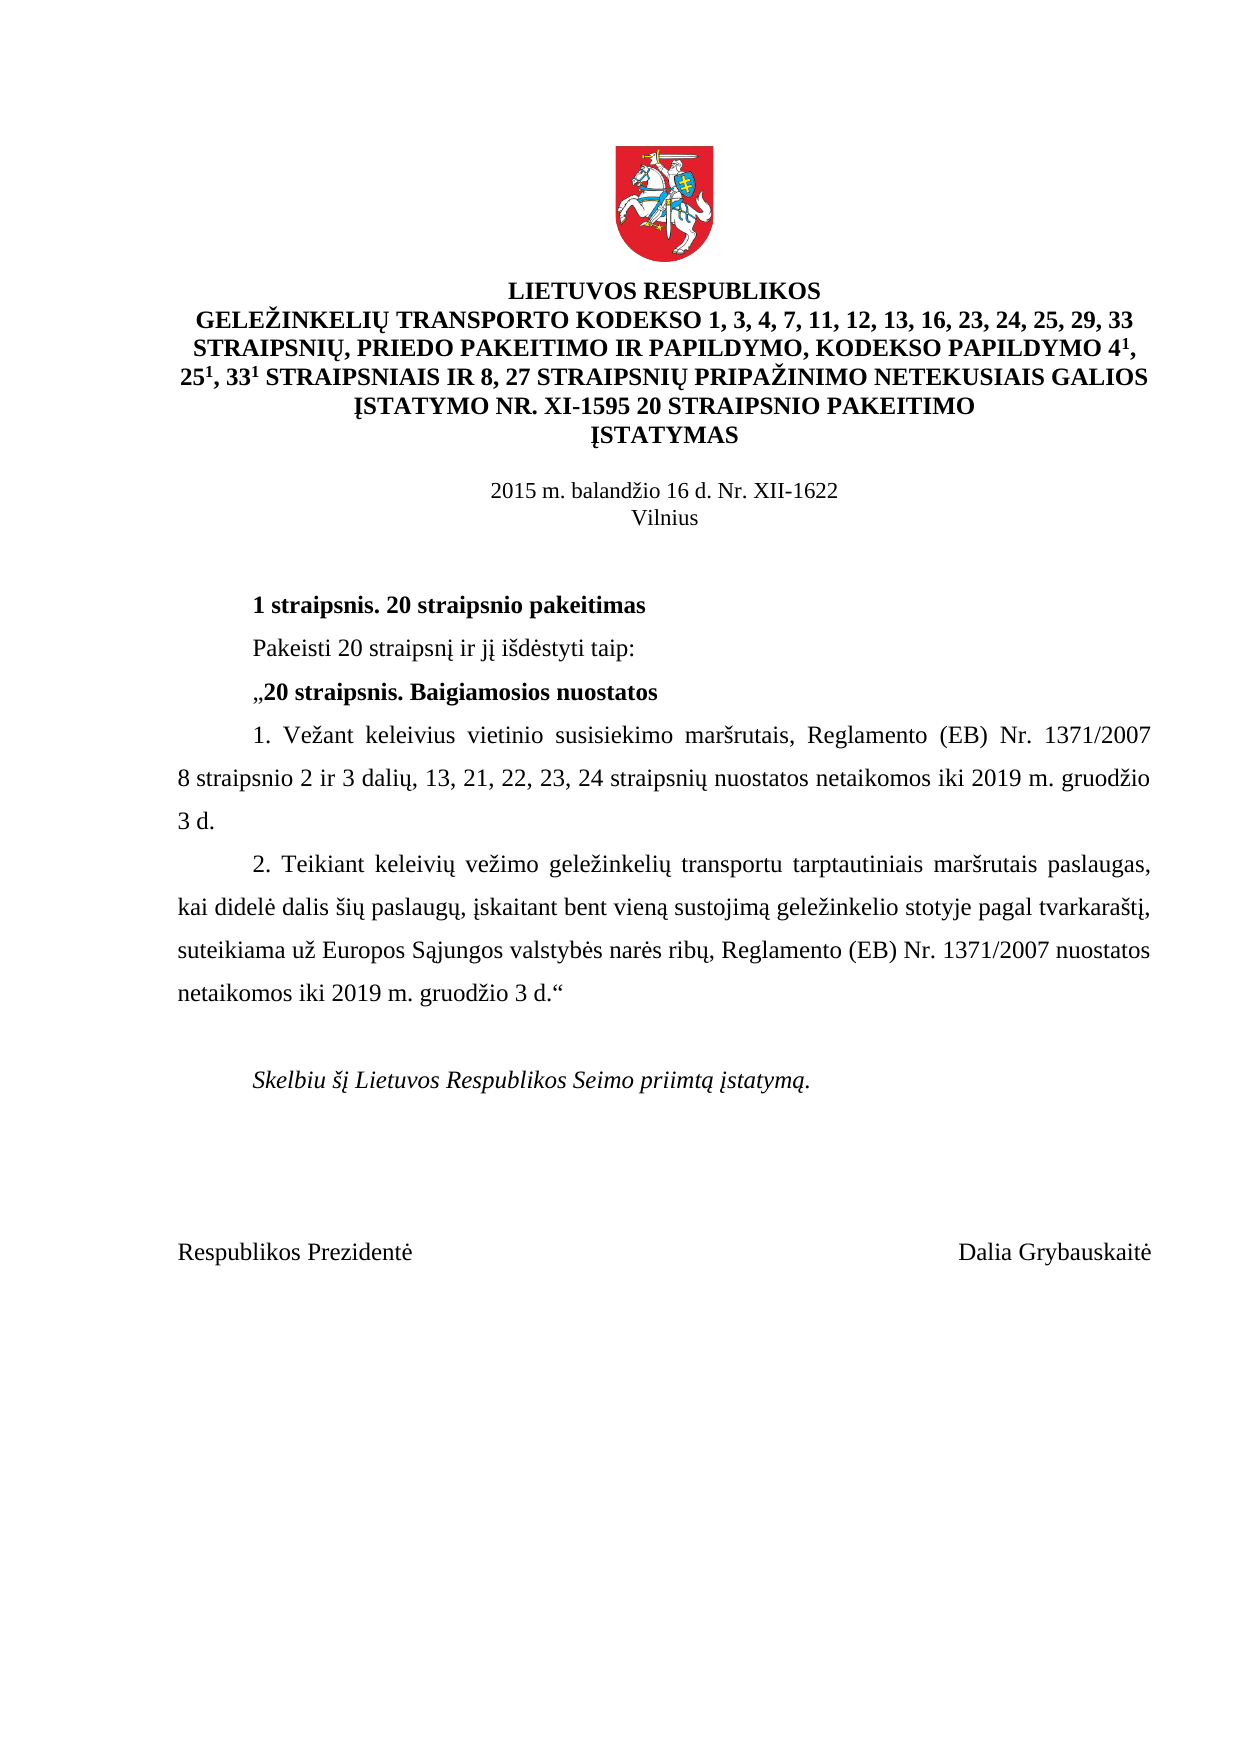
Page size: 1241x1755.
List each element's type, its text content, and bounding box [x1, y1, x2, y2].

text Pakeisti 20 straipsnį ir jį išdėstyti taip: [177, 633, 1152, 662]
text „20 straipsnis. Baigiamosios nuostatos [177, 677, 1152, 705]
text GELEŽINKELIŲ TRANSPORTO KODEKSO 1, 3, 4, 7, 11, 12, 13, 16, 23, 24, 25, 29, 33 STRAIPSNIŲ, PRIEDO PAKEITIMO IR PAPILDYMO, KODEKSO PAPILDYMO 41, 251, 331 STRAIPSNIAIS IR 8, 27 STRAIPSNIŲ PRIPAŽINIMO NETEKUSIAIS GALIOS ĮSTATYMO NR. XI-1595 20 STRAIPSNIO PAKEITIMO [177, 305, 1152, 420]
text Vilnius [177, 504, 1152, 530]
text 1. Vežant keleivius vietinio susisiekimo maršrutais, Reglamento (EB) Nr. 1371/2007 8 straipsnio 2 ir 3 dalių, 13, 21, 22, 23, 24 straipsnių nuostatos netaikomos iki 2019 m. gruodžio 3 d. [177, 720, 1152, 835]
text 2015 m. balandžio 16 d. Nr. XII-1622 [177, 477, 1152, 504]
text Respublikos Prezidentė Dalia Grybauskaitė [177, 1237, 1152, 1266]
text Skelbiu šį Lietuvos Respublikos Seimo priimtą įstatymą. [177, 1065, 1152, 1093]
text ĮSTATYMAS [177, 420, 1152, 448]
text 1 straipsnis. 20 straipsnio pakeitimas [177, 590, 1152, 619]
text 2. Teikiant keleivių vežimo geležinkelių transportu tarptautiniais maršrutais paslaugas, kai didelė dalis šių paslaugų, įskaitant bent vieną sustojimą geležinkelio stotyje pagal tvarkaraštį, suteikiama už Europos Sąjungos valstybės narės ribų, Reglamento (EB) Nr. 1371/2007 nuostatos netaikomos iki 2019 m. gruodžio 3 d.“ [177, 849, 1152, 1007]
text LIETUVOS RESPUBLIKOS [177, 276, 1152, 305]
